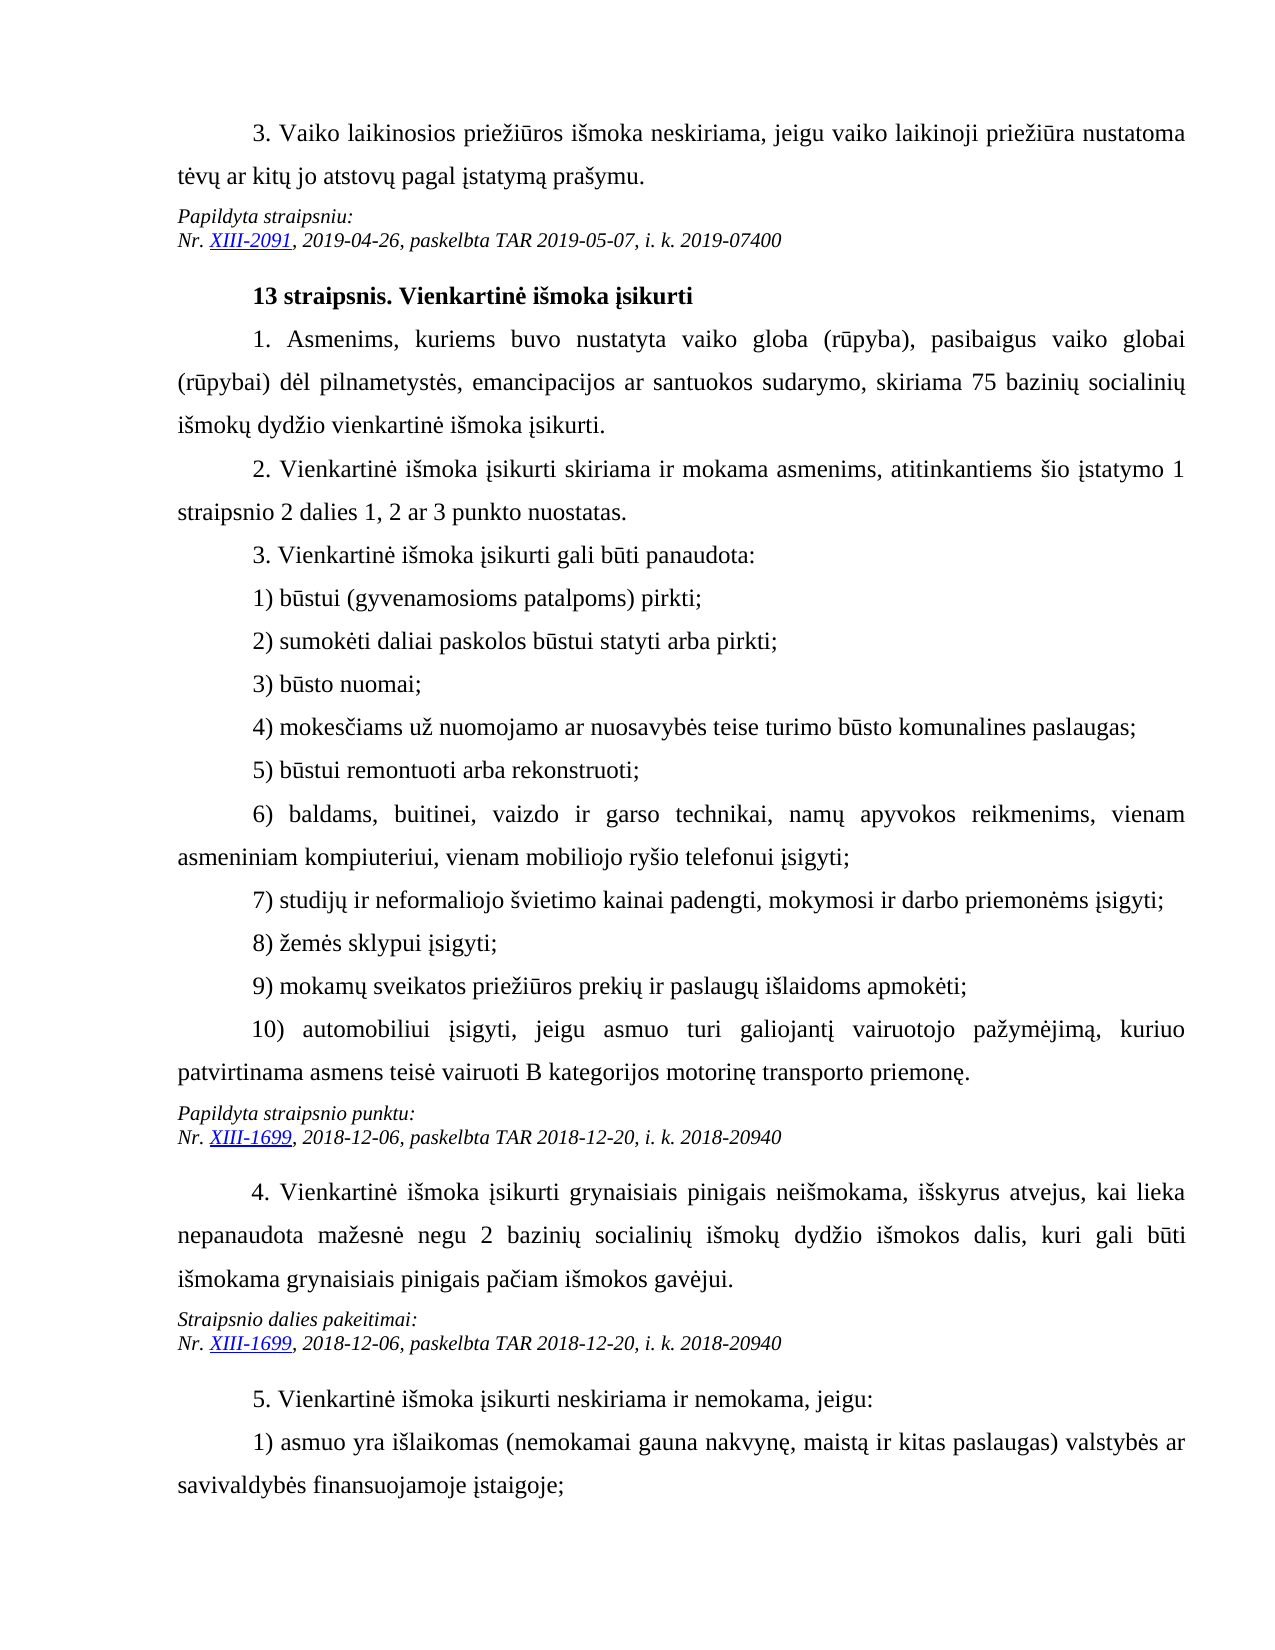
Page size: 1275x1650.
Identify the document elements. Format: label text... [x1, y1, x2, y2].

text Papildyta straipsniu: [177, 204, 1186, 228]
text 5) būstui remontuoti arba rekonstruoti; [177, 756, 1186, 784]
text 4) mokesčiams už nuomojamo ar nuosavybės teise turimo būsto komunalines paslaugas; [177, 712, 1186, 741]
text 9) mokamų sveikatos priežiūros prekių ir paslaugų išlaidoms apmokėti; [177, 971, 1186, 1000]
text 3. Vienkartinė išmoka įsikurti gali būti panaudota: [177, 540, 1186, 569]
text 7) studijų ir neformaliojo švietimo kainai padengti, mokymosi ir darbo priemonėms įsigyti; [177, 885, 1186, 914]
text 4. Vienkartinė išmoka įsikurti grynaisiais pinigais neišmokama, išskyrus atvejus, kai lieka nepanaudota mažesnė negu 2 bazinių socialinių išmokų dydžio išmokos dalis, kuri gali būti išmokama grynaisiais pinigais pačiam išmokos gavėjui. [177, 1177, 1186, 1292]
text 13 straipsnis. Vienkartinė išmoka įsikurti [177, 281, 1186, 310]
text 1. Asmenims, kuriems buvo nustatyta vaiko globa (rūpyba), pasibaigus vaiko globai (rūpybai) dėl pilnametystės, emancipacijos ar santuokos sudarymo, skiriama 75 bazinių socialinių išmokų dydžio vienkartinė išmoka įsikurti. [177, 324, 1186, 439]
text 3. Vaiko laikinosios priežiūros išmoka neskiriama, jeigu vaiko laikinoji priežiūra nustatoma tėvų ar kitų jo atstovų pagal įstatymą prašymu. [177, 118, 1186, 190]
text 8) žemės sklypui įsigyti; [177, 928, 1186, 957]
text Papildyta straipsnio punktu: [177, 1101, 1186, 1125]
text 2. Vienkartinė išmoka įsikurti skiriama ir mokama asmenims, atitinkantiems šio įstatymo 1 straipsnio 2 dalies 1, 2 ar 3 punkto nuostatas. [177, 454, 1186, 526]
text 3) būsto nuomai; [177, 669, 1186, 698]
text 5. Vienkartinė išmoka įsikurti neskiriama ir nemokama, jeigu: [177, 1384, 1186, 1412]
text 2) sumokėti daliai paskolos būstui statyti arba pirkti; [177, 626, 1186, 655]
text 1) būstui (gyvenamosioms patalpoms) pirkti; [177, 583, 1186, 612]
text Straipsnio dalies pakeitimai: [177, 1307, 1186, 1331]
text Nr. XIII-1699, 2018-12-06, paskelbta TAR 2018-12-20, i. k. 2018-20940 [177, 1331, 1186, 1355]
text 10) automobiliui įsigyti, jeigu asmuo turi galiojantį vairuotojo pažymėjimą, kuriuo patvirtinama asmens teisė vairuoti B kategorijos motorinę transporto priemonę. [177, 1014, 1186, 1086]
text Nr. XIII-2091, 2019-04-26, paskelbta TAR 2019-05-07, i. k. 2019-07400 [177, 228, 1186, 252]
text Nr. XIII-1699, 2018-12-06, paskelbta TAR 2018-12-20, i. k. 2018-20940 [177, 1125, 1186, 1149]
text 1) asmuo yra išlaikomas (nemokamai gauna nakvynę, maistą ir kitas paslaugas) valstybės ar savivaldybės finansuojamoje įstaigoje; [177, 1427, 1186, 1499]
text 6) baldams, buitinei, vaizdo ir garso technikai, namų apyvokos reikmenims, vienam asmeniniam kompiuteriui, vienam mobiliojo ryšio telefonui įsigyti; [177, 799, 1186, 871]
